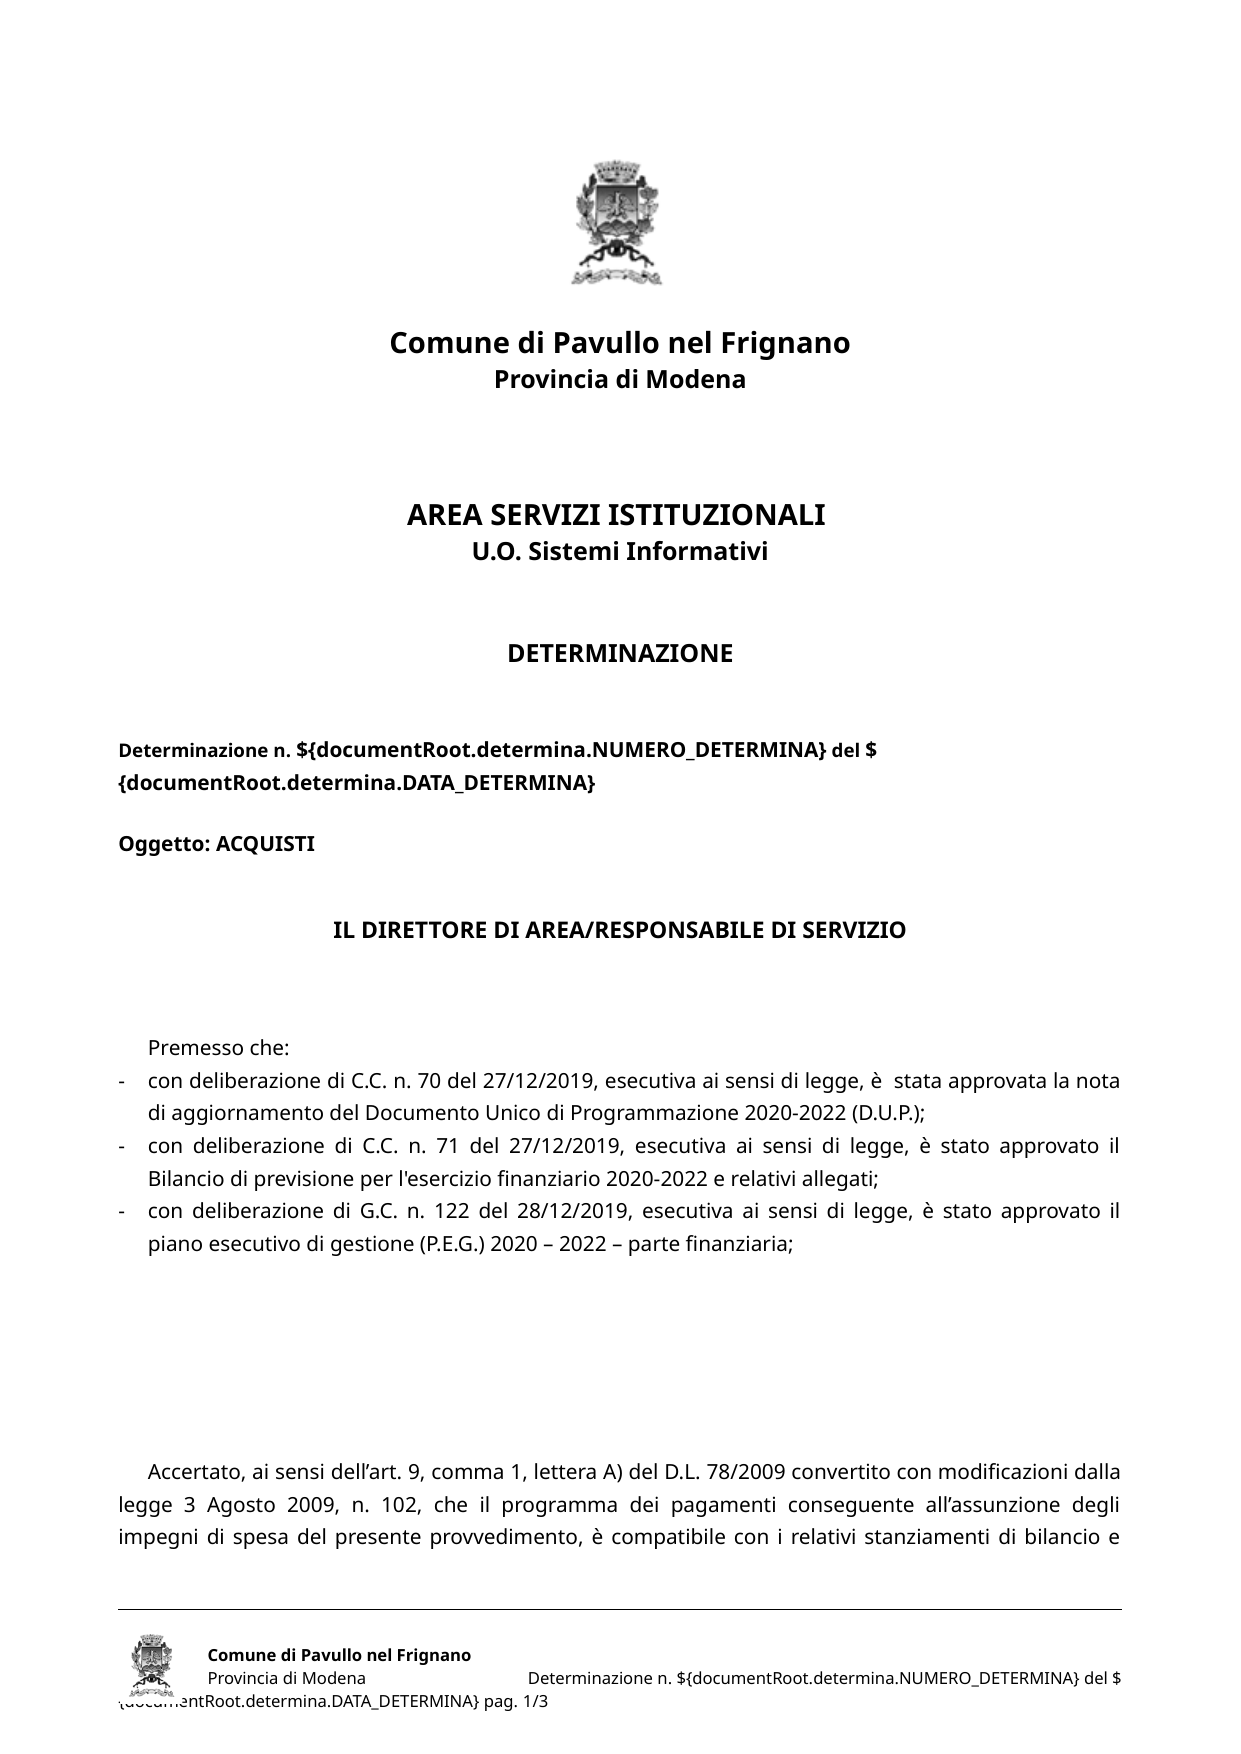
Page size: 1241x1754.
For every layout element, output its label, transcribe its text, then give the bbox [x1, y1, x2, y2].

list con deliberazione di C.C. n. 70 del 27/12/2019, esecutiva ai sensi di legge, è stata approvata la nota di aggiornamento del Documento Unico di Programmazione 2020-2022 (D.U.P.); [118, 1066, 1122, 1127]
text Oggetto: ACQUISTI [118, 829, 1122, 857]
text Premesso che: [118, 1033, 1122, 1062]
text Accertato, ai sensi dell’art. 9, comma 1, lettera A) del D.L. 78/2009 convertito con modificazioni dalla legge 3 Agosto 2009, n. 102, che il programma dei pagamenti conseguente all’assunzione degli impegni di spesa del presente provvedimento, è compatibile con i relativi stanziamenti di bilancio e [118, 1457, 1122, 1551]
picture [120, 1631, 183, 1704]
text DETERMINAZIONE [118, 636, 1122, 670]
text Determinazione n. ${documentRoot.determina.NUMERO_DETERMINA} del ${documentRoot.determina.DATA_DETERMINA} [118, 735, 1122, 796]
text AREA SERVIZI ISTITUZIONALI [118, 494, 1122, 533]
list con deliberazione di C.C. n. 71 del 27/12/2019, esecutiva ai sensi di legge, è stato approvato il Bilancio di previsione per l'esercizio finanziario 2020-2022 e relativi allegati; [118, 1131, 1122, 1192]
picture [546, 152, 695, 289]
list con deliberazione di G.C. n. 122 del 28/12/2019, esecutiva ai sensi di legge, è stato approvato il piano esecutivo di gestione (P.E.G.) 2020 – 2022 – parte finanziaria; [118, 1196, 1122, 1257]
text IL DIRETTORE DI AREA/RESPONSABILE DI SERVIZIO [118, 914, 1122, 946]
text U.O. Sistemi Informativi [118, 533, 1122, 568]
